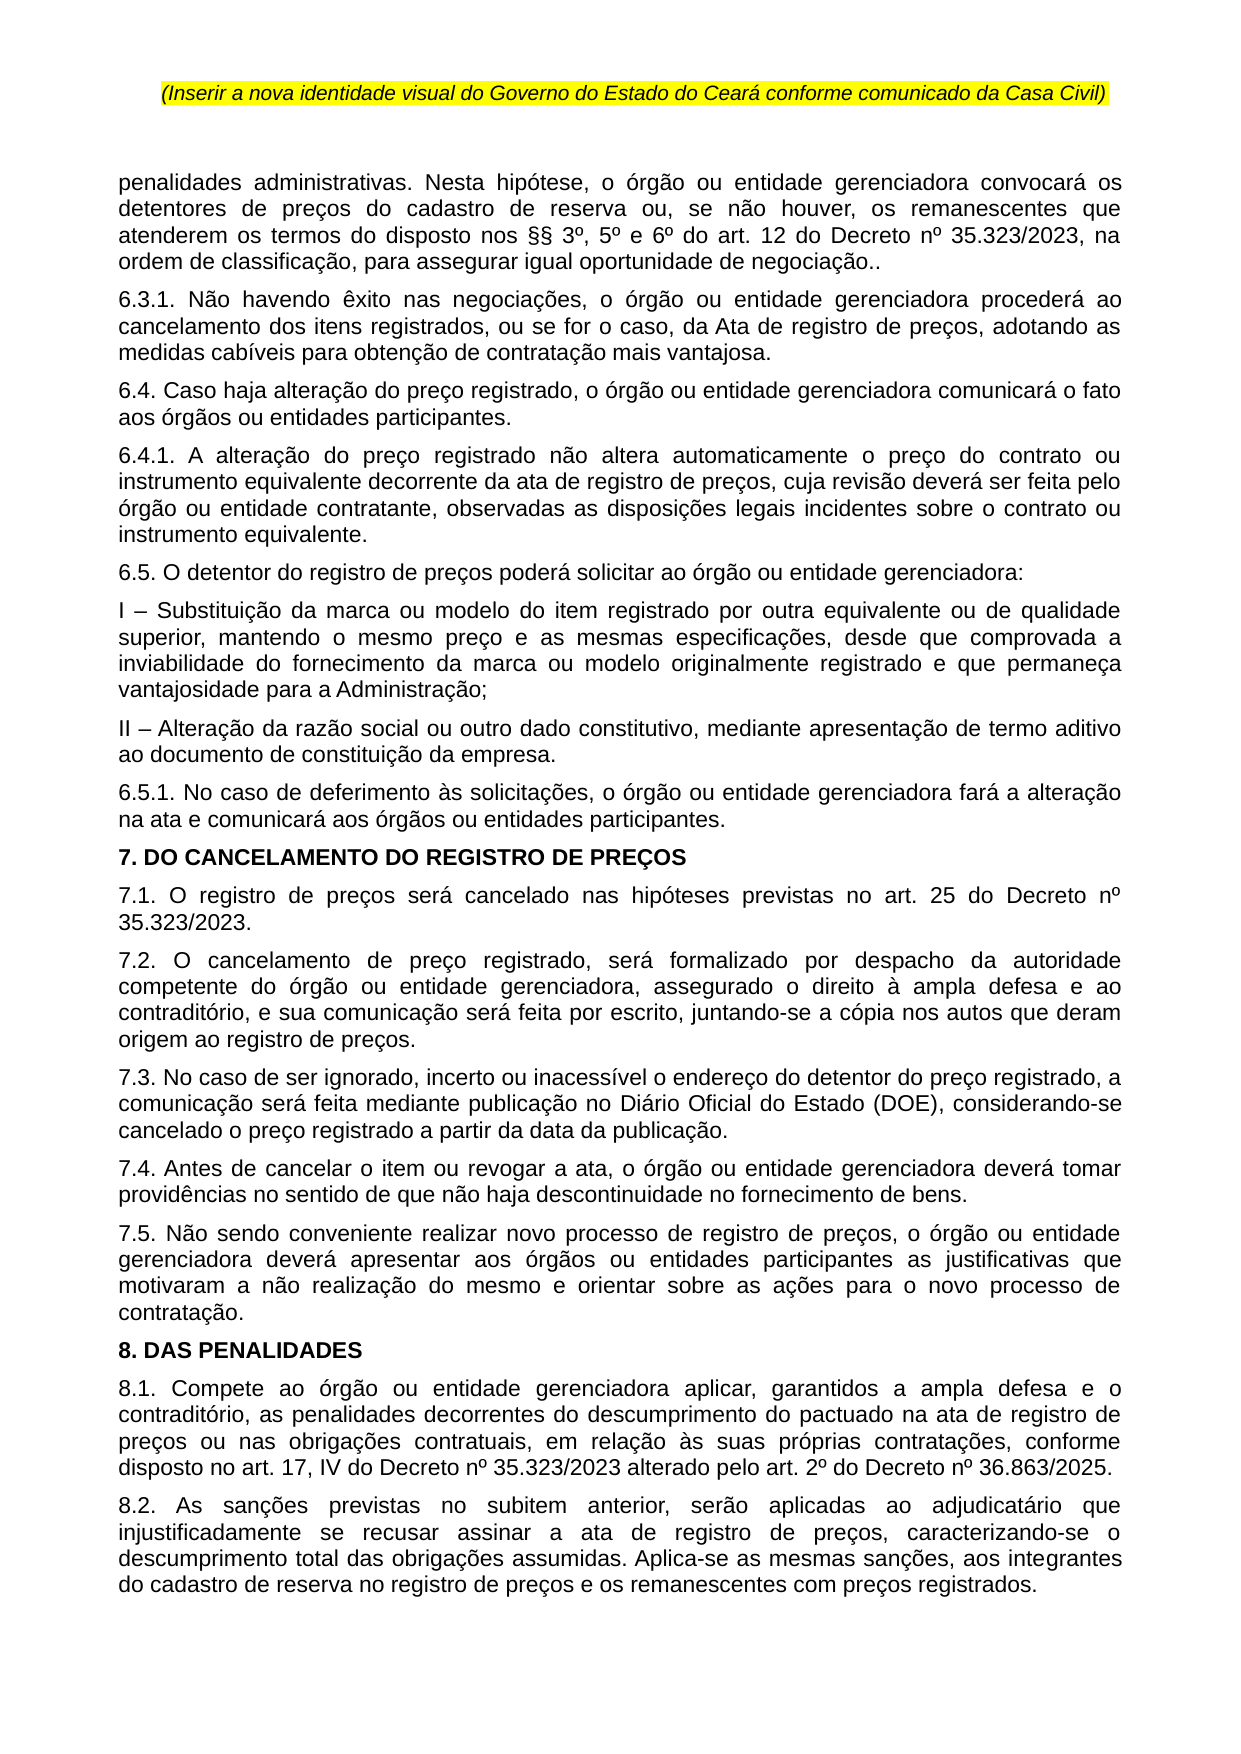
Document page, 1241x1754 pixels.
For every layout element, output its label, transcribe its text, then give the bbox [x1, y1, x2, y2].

text 7.1. O registro de preços será cancelado nas hipóteses previstas no art. 25 do Decreto nº 35.323/2023. [118, 882, 1122, 935]
text 7.3. No caso de ser ignorado, incerto ou inacessível o endereço do detentor do preço registrado, a comunicação será feita mediante publicação no Diário Oficial do Estado (DOE), considerando-se cancelado o preço registrado a partir da data da publicação. [118, 1064, 1122, 1143]
text 7.5. Não sendo conveniente realizar novo processo de registro de preços, o órgão ou entidade gerenciadora deverá apresentar aos órgãos ou entidades participantes as justificativas que motivaram a não realização do mesmo e orientar sobre as ações para o novo processo de contratação. [118, 1219, 1122, 1325]
text 6.4.1. A alteração do preço registrado não altera automaticamente o preço do contrato ou instrumento equivalente decorrente da ata de registro de preços, cuja revisão deverá ser feita pelo órgão ou entidade contratante, observadas as disposições legais incidentes sobre o contrato ou instrumento equivalente. [118, 442, 1122, 547]
text 6.4. Caso haja alteração do preço registrado, o órgão ou entidade gerenciadora comunicará o fato aos órgãos ou entidades participantes. [118, 377, 1122, 430]
text II – Alteração da razão social ou outro dado constitutivo, mediante apresentação de termo aditivo ao documento de constituição da empresa. [118, 715, 1122, 767]
text 8.1. Compete ao órgão ou entidade gerenciadora aplicar, garantidos a ampla defesa e o contraditório, as penalidades decorrentes do descumprimento do pactuado na ata de registro de preços ou nas obrigações contratuais, em relação às suas próprias contratações, conforme disposto no art. 17, IV do Decreto nº 35.323/2023 alterado pelo art. 2º do Decreto nº 36.863/2025. [118, 1375, 1122, 1480]
text 8. DAS PENALIDADES [118, 1337, 1122, 1363]
text I – Substituição da marca ou modelo do item registrado por outra equivalente ou de qualidade superior, mantendo o mesmo preço e as mesmas especificações, desde que comprovada a inviabilidade do fornecimento da marca ou modelo originalmente registrado e que permaneça vantajosidade para a Administração; [118, 597, 1122, 703]
text 8.2. As sanções previstas no subitem anterior, serão aplicadas ao adjudicatário que injustificadamente se recusar assinar a ata de registro de preços, caracterizando-se o descumprimento total das obrigações assumidas. Aplica-se as mesmas sanções, aos integrantes do cadastro de reserva no registro de preços e os remanescentes com preços registrados. [118, 1492, 1122, 1598]
text 7.4. Antes de cancelar o item ou revogar a ata, o órgão ou entidade gerenciadora deverá tomar providências no sentido de que não haja descontinuidade no fornecimento de bens. [118, 1155, 1122, 1208]
text penalidades administrativas. Nesta hipótese, o órgão ou entidade gerenciadora convocará os detentores de preços do cadastro de reserva ou, se não houver, os remanescentes que atenderem os termos do disposto nos §§ 3º, 5º e 6º do art. 12 do Decreto nº 35.323/2023, na ordem de classificação, para assegurar igual oportunidade de negociação.. [118, 169, 1122, 274]
text 7.2. O cancelamento de preço registrado, será formalizado por despacho da autoridade competente do órgão ou entidade gerenciadora, assegurado o direito à ampla defesa e ao contraditório, e sua comunicação será feita por escrito, juntando-se a cópia nos autos que deram origem ao registro de preços. [118, 947, 1122, 1052]
text 6.3.1. Não havendo êxito nas negociações, o órgão ou entidade gerenciadora procederá ao cancelamento dos itens registrados, ou se for o caso, da Ata de registro de preços, adotando as medidas cabíveis para obtenção de contratação mais vantajosa. [118, 286, 1122, 365]
text 6.5. O detentor do registro de preços poderá solicitar ao órgão ou entidade gerenciadora: [118, 559, 1122, 586]
text 7. DO CANCELAMENTO DO REGISTRO DE PREÇOS [118, 844, 1122, 870]
text 6.5.1. No caso de deferimento às solicitações, o órgão ou entidade gerenciadora fará a alteração na ata e comunicará aos órgãos ou entidades participantes. [118, 779, 1122, 832]
